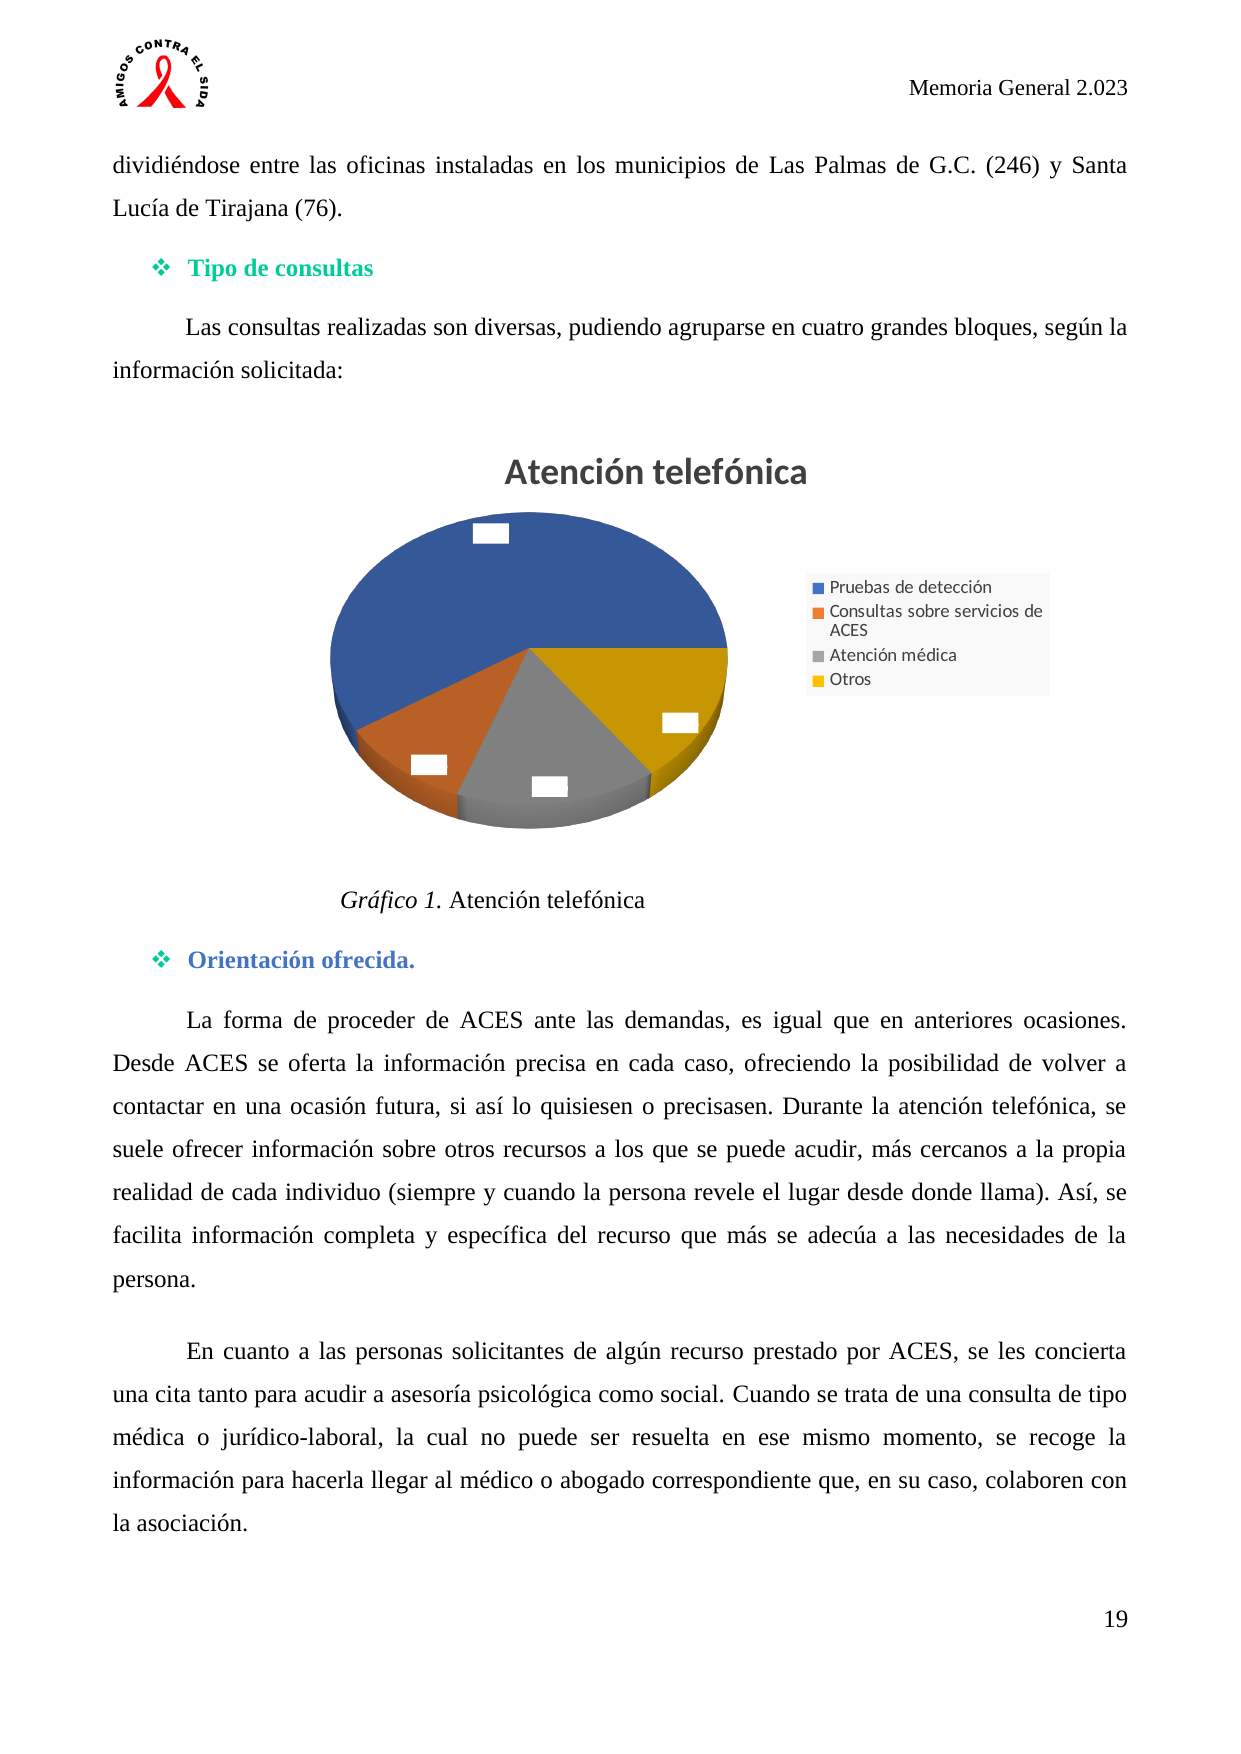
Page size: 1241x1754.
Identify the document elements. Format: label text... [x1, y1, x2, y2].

text En cuanto a las personas solicitantes de algún recurso prestado por ACES, se les concierta una cita tanto para acudir a asesoría psicológica como social. Cuando se trata de una consulta de tipo médica o jurídico-laboral, la cual no puede ser resuelta en ese mismo momento, se recoge la información para hacerla llegar al médico o abogado correspondiente que, en su caso, colaboren con la asociación. [112, 1336, 1128, 1537]
list Tipo de consultas [150, 253, 1128, 282]
text Las consultas realizadas son diversas, pudiendo agruparse en cuatro grandes bloques, según la información solicitada: [112, 312, 1128, 384]
text dividiéndose entre las oficinas instaladas en los municipios de Las Palmas de G.C. (246) y Santa Lucía de Tirajana (76). [112, 150, 1128, 222]
text Gráfico 1. Atención telefónica [260, 886, 1128, 914]
text La forma de proceder de ACES ante las demandas, es igual que en anteriores ocasiones. Desde ACES se oferta la información precisa en cada caso, ofreciendo la posibilidad de volver a contactar en una ocasión futura, si así lo quisiesen o precisasen. Durante la atención telefónica, se suele ofrecer información sobre otros recursos a los que se puede acudir, más cercanos a la propia realidad de cada individuo (siempre y cuando la persona revele el lugar desde donde llama). Así, se facilita información completa y específica del recurso que más se adecúa a las necesidades de la persona. [112, 1005, 1128, 1292]
list Orientación ofrecida. [150, 945, 1128, 974]
